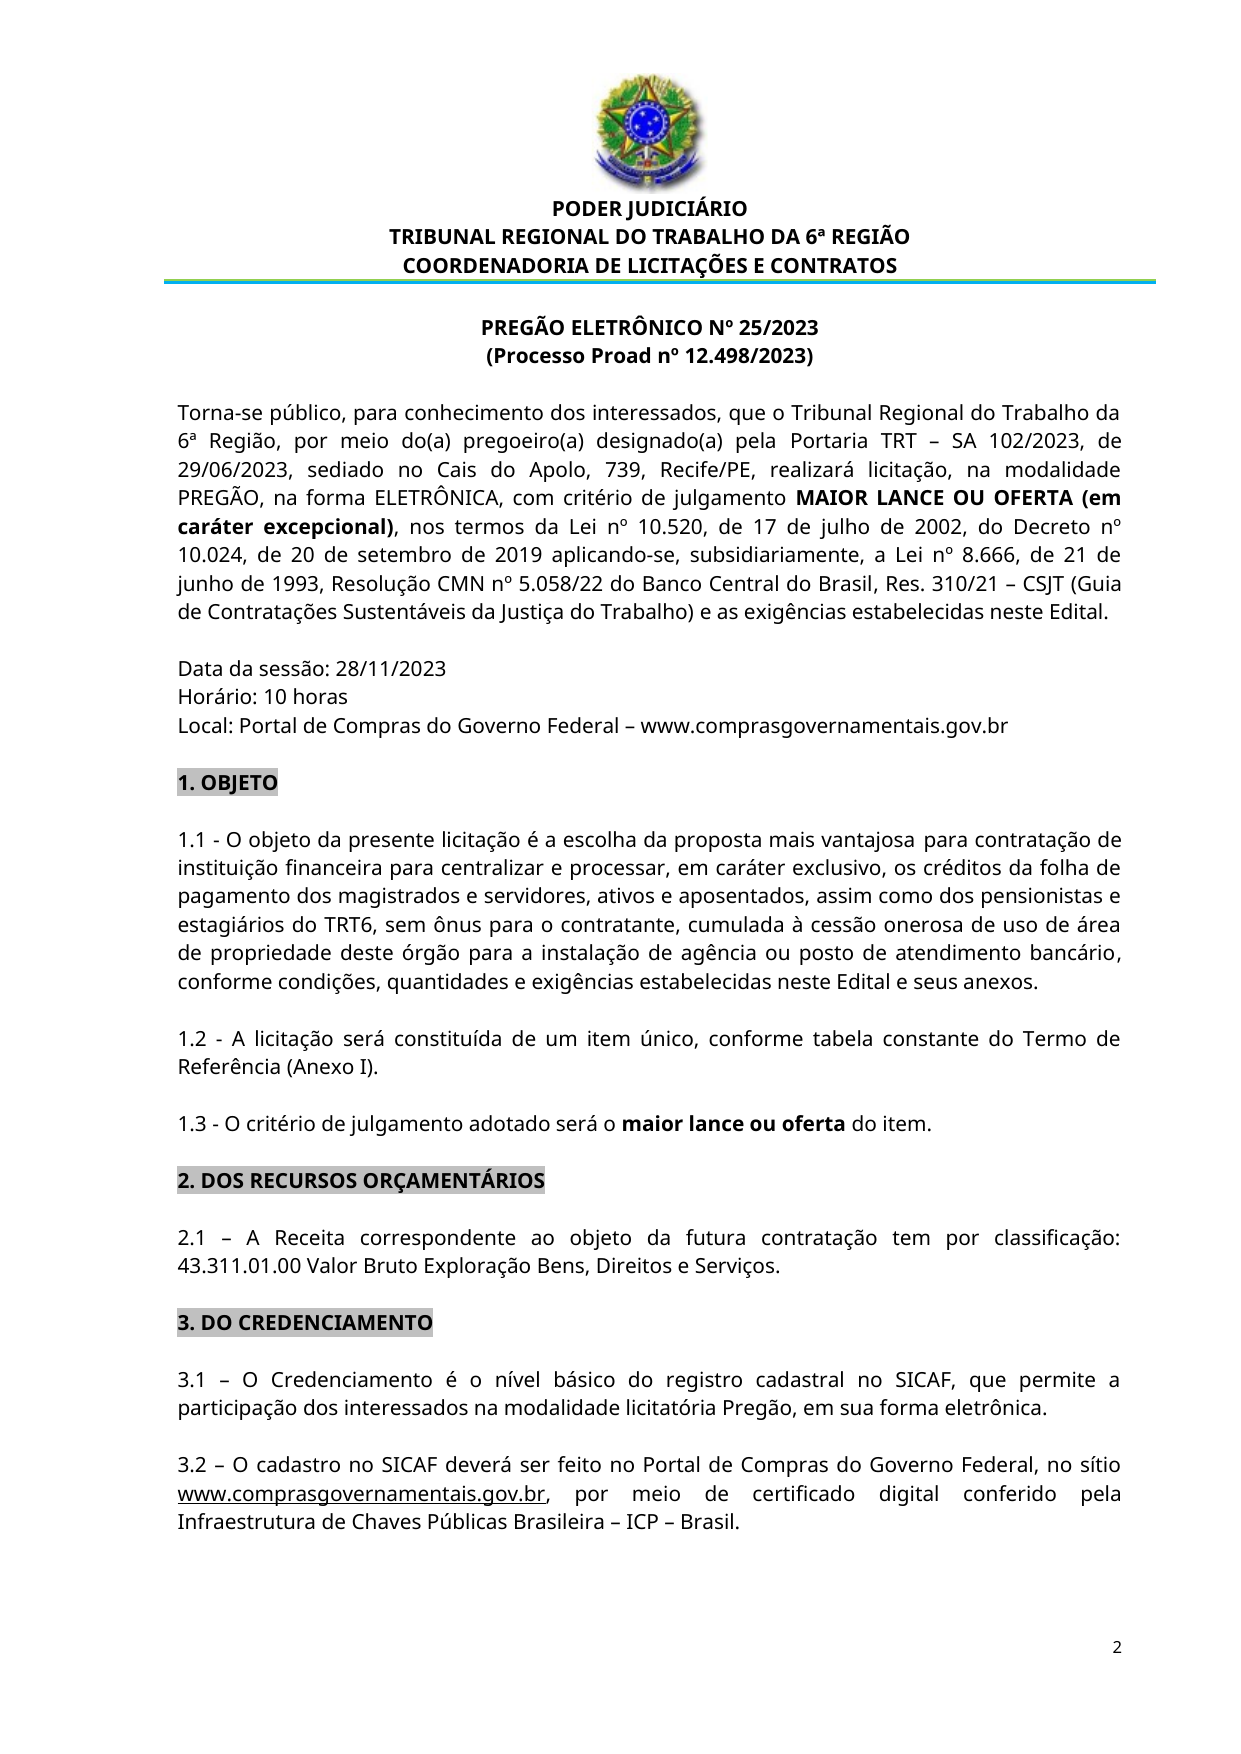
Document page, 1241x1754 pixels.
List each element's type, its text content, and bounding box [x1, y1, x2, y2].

text 1.1 - O objeto da presente licitação é a escolha da proposta mais vantajosa para contratação de instituição financeira para centralizar e processar, em caráter exclusivo, os créditos da folha de pagamento dos magistrados e servidores, ativos e aposentados, assim como dos pensionistas e estagiários do TRT6, sem ônus para o contratante, cumulada à cessão onerosa de uso de área de propriedade deste órgão para a instalação de agência ou posto de atendimento bancário, conforme condições, quantidades e exigências estabelecidas neste Edital e seus anexos. [177, 825, 1122, 995]
text 3. DO CREDENCIAMENTO [177, 1308, 1122, 1337]
text 3.2 – O cadastro no SICAF deverá ser feito no Portal de Compras do Governo Federal, no sítio www.comprasgovernamentais.gov.br, por meio de certificado digital conferido pela Infraestrutura de Chaves Públicas Brasileira – ICP – Brasil. [177, 1450, 1122, 1536]
text Horário: 10 horas [177, 682, 1122, 711]
text COORDENADORIA DE LICITAÇÕES E CONTRATOS [177, 251, 1122, 279]
text 1. OBJETO [177, 768, 1122, 796]
text TRIBUNAL REGIONAL DO TRABALHO DA 6ª REGIÃO [177, 222, 1122, 251]
text PODER JUDICIÁRIO [177, 194, 1122, 222]
text PREGÃO ELETRÔNICO Nº 25/2023 [177, 313, 1122, 341]
text Local: Portal de Compras do Governo Federal – www.comprasgovernamentais.gov.br [177, 711, 1122, 739]
text 1.3 - O critério de julgamento adotado será o maior lance ou oferta do item. [177, 1109, 1122, 1137]
text 1.2 - A licitação será constituída de um item único, conforme tabela constante do Termo de Referência (Anexo I). [177, 1024, 1122, 1081]
text (Processo Proad nº 12.498/2023) [177, 341, 1122, 370]
text 3.1 – O Credenciamento é o nível básico do registro cadastral no SICAF, que permite a participação dos interessados na modalidade licitatória Pregão, em sua forma eletrônica. [177, 1365, 1122, 1422]
text Torna-se público, para conhecimento dos interessados, que o Tribunal Regional do Trabalho da 6ª Região, por meio do(a) pregoeiro(a) designado(a) pela Portaria TRT – SA 102/2023, de 29/06/2023, sediado no Cais do Apolo, 739, Recife/PE, realizará licitação, na modalidade PREGÃO, na forma ELETRÔNICA, com critério de julgamento MAIOR LANCE OU OFERTA (em caráter excepcional), nos termos da Lei nº 10.520, de 17 de julho de 2002, do Decreto nº 10.024, de 20 de setembro de 2019 aplicando-se, subsidiariamente, a Lei nº 8.666, de 21 de junho de 1993, Resolução CMN nº 5.058/22 do Banco Central do Brasil, Res. 310/21 – CSJT (Guia de Contratações Sustentáveis da Justiça do Trabalho) e as exigências estabelecidas neste Edital. [177, 398, 1122, 626]
text 2. DOS RECURSOS ORÇAMENTÁRIOS [177, 1166, 1122, 1194]
text Data da sessão: 28/11/2023 [177, 654, 1122, 682]
text 2.1 – A Receita correspondente ao objeto da futura contratação tem por classificação: 43.311.01.00 Valor Bruto Exploração Bens, Direitos e Serviços. [177, 1223, 1122, 1280]
